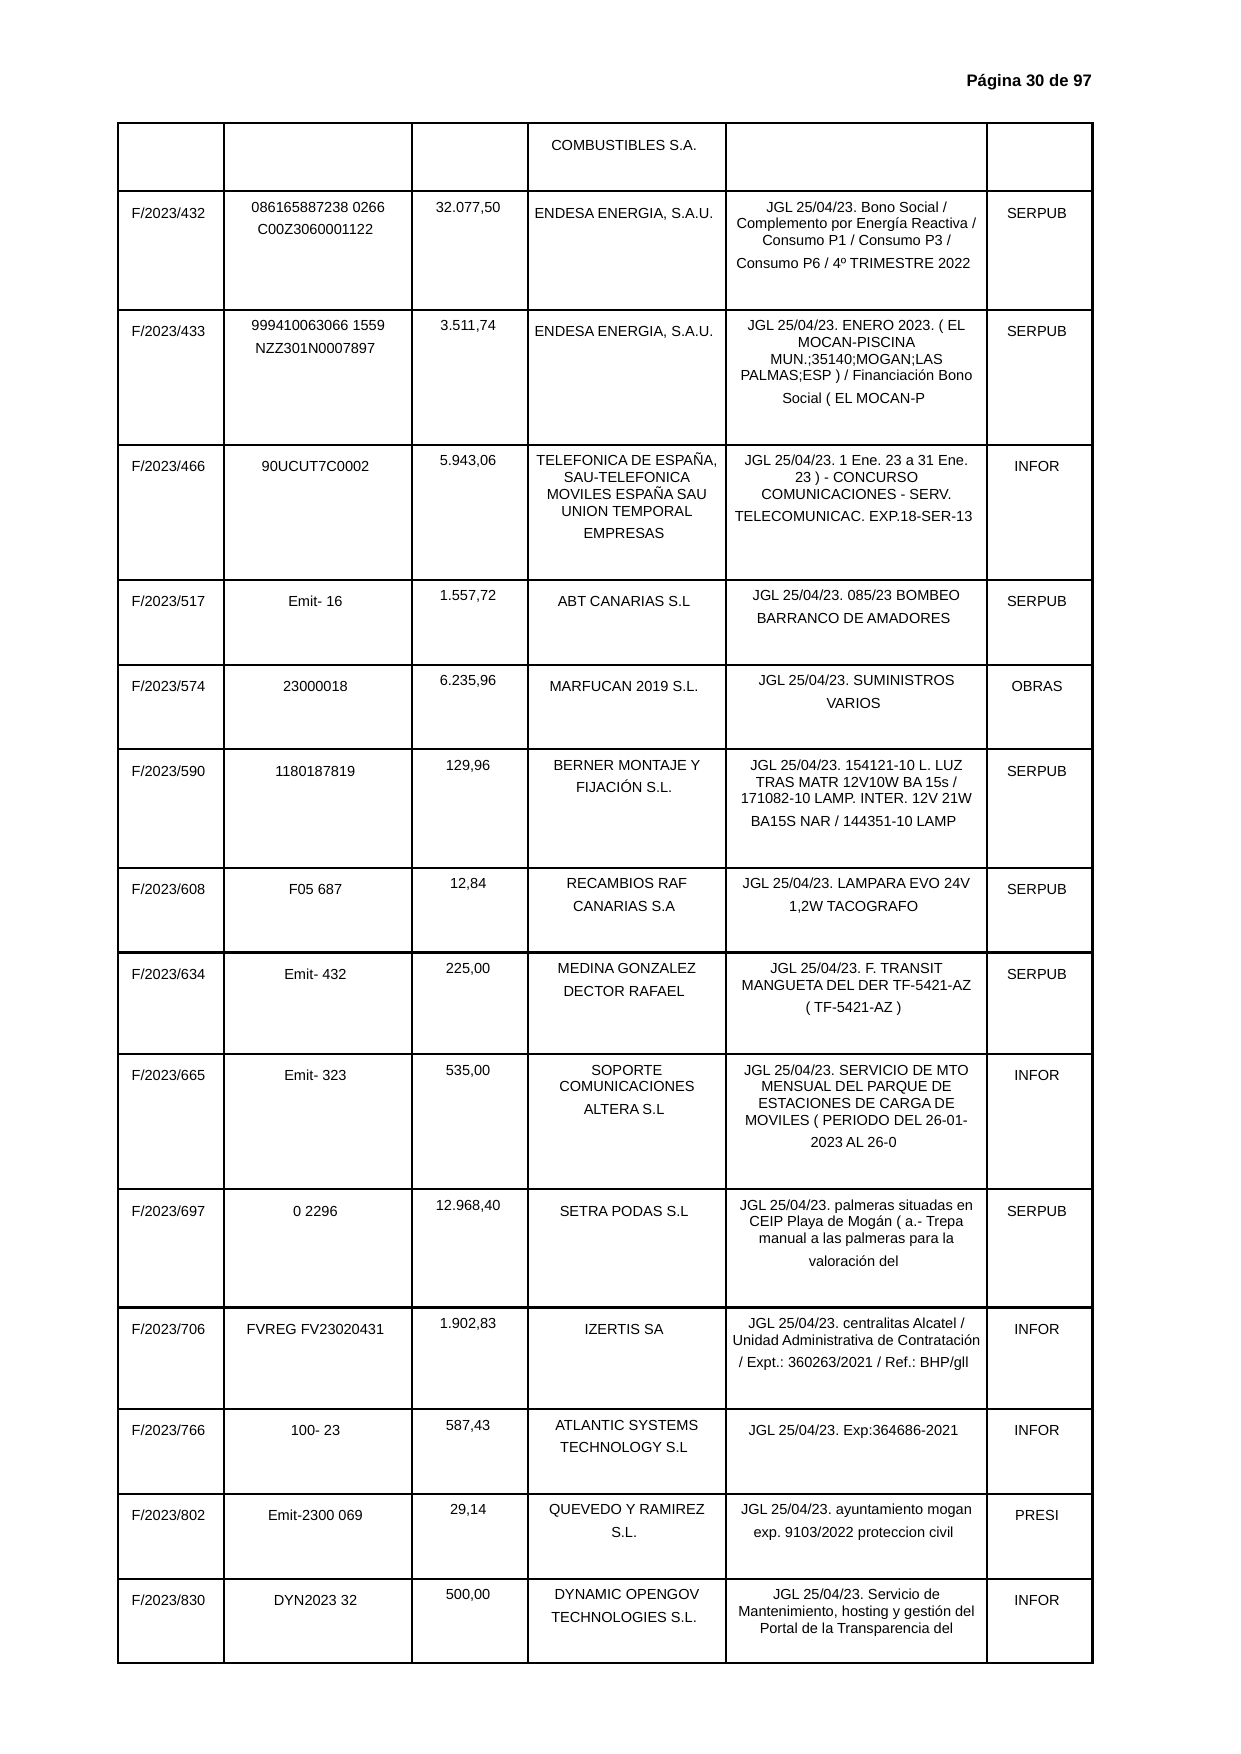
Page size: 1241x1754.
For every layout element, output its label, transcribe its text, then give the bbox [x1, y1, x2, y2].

table_cell JGL 25/04/23. 085/23 BOMBEO BARRANCO DE AMADORES [727, 581, 986, 663]
table_cell JGL 25/04/23. Bono Social / Complemento por Energía Reactiva / Consumo P1 / Consumo P3 / Consumo P6 / 4º TRIMESTRE 2022 [727, 192, 986, 308]
table_cell [988, 124, 1091, 190]
table_cell 0 2296 [225, 1190, 411, 1306]
table_cell F/2023/608 [119, 869, 223, 951]
table_cell SERPUB [988, 750, 1091, 867]
table_cell F/2023/697 [119, 1190, 223, 1306]
table_cell DYN2023 32 [225, 1580, 411, 1662]
table_cell INFOR [988, 446, 1091, 579]
table_cell 1180187819 [225, 750, 411, 867]
table_cell 086165887238 0266 C00Z3060001122 [225, 192, 411, 308]
table_cell PRESI [988, 1495, 1091, 1577]
table_cell TELEFONICA DE ESPAÑA, SAU-TELEFONICA MOVILES ESPAÑA SAU UNION TEMPORAL EMPRESAS [529, 446, 725, 579]
table_cell 129,96 [413, 750, 527, 867]
table_cell [727, 124, 986, 190]
table_cell INFOR [988, 1580, 1091, 1662]
table_cell SERPUB [988, 581, 1091, 663]
table_cell 100- 23 [225, 1410, 411, 1493]
table_cell 587,43 [413, 1410, 527, 1493]
table_cell 3.511,74 [413, 311, 527, 443]
table_cell 32.077,50 [413, 192, 527, 308]
table_cell F/2023/432 [119, 192, 223, 308]
table_cell F/2023/433 [119, 311, 223, 443]
table_cell SERPUB [988, 192, 1091, 308]
table_cell F/2023/590 [119, 750, 223, 867]
table_cell ABT CANARIAS S.L [529, 581, 725, 663]
table_cell SERPUB [988, 954, 1091, 1053]
table_cell SERPUB [988, 869, 1091, 951]
table_cell F/2023/517 [119, 581, 223, 663]
table_cell Emit- 323 [225, 1055, 411, 1188]
table_cell JGL 25/04/23. centralitas Alcatel / Unidad Administrativa de Contratación / Expt.: 360263/2021 / Ref.: BHP/gll [727, 1309, 986, 1408]
table_cell JGL 25/04/23. Exp:364686-2021 [727, 1410, 986, 1493]
table_cell MEDINA GONZALEZ DECTOR RAFAEL [529, 954, 725, 1053]
table_cell JGL 25/04/23. 1 Ene. 23 a 31 Ene. 23 ) - CONCURSO COMUNICACIONES - SERV. TELECOMUNICAC. EXP.18-SER-13 [727, 446, 986, 579]
table_cell F/2023/634 [119, 954, 223, 1053]
table_cell 29,14 [413, 1495, 527, 1577]
table_cell JGL 25/04/23. F. TRANSIT MANGUETA DEL DER TF-5421-AZ ( TF-5421-AZ ) [727, 954, 986, 1053]
table_cell 1.557,72 [413, 581, 527, 663]
table_cell F/2023/466 [119, 446, 223, 579]
table_cell Emit- 432 [225, 954, 411, 1053]
table_cell ENDESA ENERGIA, S.A.U. [529, 311, 725, 443]
table_cell [225, 124, 411, 190]
table_cell F/2023/574 [119, 666, 223, 748]
table_cell 999410063066 1559 NZZ301N0007897 [225, 311, 411, 443]
table_cell 535,00 [413, 1055, 527, 1188]
table_cell 1.902,83 [413, 1309, 527, 1408]
table_cell [413, 124, 527, 190]
table_cell F/2023/766 [119, 1410, 223, 1493]
table_cell JGL 25/04/23. 154121-10 L. LUZ TRAS MATR 12V10W BA 15s / 171082-10 LAMP. INTER. 12V 21W BA15S NAR / 144351-10 LAMP [727, 750, 986, 867]
table_cell INFOR [988, 1055, 1091, 1188]
table_cell Emit- 16 [225, 581, 411, 663]
table_cell FVREG FV23020431 [225, 1309, 411, 1408]
table_cell 90UCUT7C0002 [225, 446, 411, 579]
table_cell 5.943,06 [413, 446, 527, 579]
table_cell IZERTIS SA [529, 1309, 725, 1408]
table_cell 12,84 [413, 869, 527, 951]
table_cell DYNAMIC OPENGOV TECHNOLOGIES S.L. [529, 1580, 725, 1662]
table_cell Emit-2300 069 [225, 1495, 411, 1577]
table_cell F/2023/830 [119, 1580, 223, 1662]
table_cell 500,00 [413, 1580, 527, 1662]
table_cell INFOR [988, 1410, 1091, 1493]
table_cell SERPUB [988, 1190, 1091, 1306]
table_cell RECAMBIOS RAF CANARIAS S.A [529, 869, 725, 951]
table_cell 225,00 [413, 954, 527, 1053]
table_cell F05 687 [225, 869, 411, 951]
table_cell QUEVEDO Y RAMIREZ S.L. [529, 1495, 725, 1577]
table_cell 6.235,96 [413, 666, 527, 748]
table_cell OBRAS [988, 666, 1091, 748]
table_cell JGL 25/04/23. SUMINISTROS VARIOS [727, 666, 986, 748]
table_cell ATLANTIC SYSTEMS TECHNOLOGY S.L [529, 1410, 725, 1493]
table_cell 23000018 [225, 666, 411, 748]
table_cell SERPUB [988, 311, 1091, 443]
table_cell 12.968,40 [413, 1190, 527, 1306]
table_cell SOPORTE COMUNICACIONES ALTERA S.L [529, 1055, 725, 1188]
table_cell JGL 25/04/23. palmeras situadas en CEIP Playa de Mogán ( a.- Trepa manual a las palmeras para la valoración del [727, 1190, 986, 1306]
table_cell JGL 25/04/23. LAMPARA EVO 24V 1,2W TACOGRAFO [727, 869, 986, 951]
table_cell JGL 25/04/23. SERVICIO DE MTO MENSUAL DEL PARQUE DE ESTACIONES DE CARGA DE MOVILES ( PERIODO DEL 26-01-2023 AL 26-0 [727, 1055, 986, 1188]
table_cell F/2023/665 [119, 1055, 223, 1188]
table_cell JGL 25/04/23. ayuntamiento mogan exp. 9103/2022 proteccion civil [727, 1495, 986, 1577]
table_cell [119, 124, 223, 190]
table_cell F/2023/802 [119, 1495, 223, 1577]
table_cell JGL 25/04/23. ENERO 2023. ( EL MOCAN-PISCINA MUN.;35140;MOGAN;LAS PALMAS;ESP ) / Financiación Bono Social ( EL MOCAN-P [727, 311, 986, 443]
table_cell COMBUSTIBLES S.A. [529, 124, 725, 190]
table_cell INFOR [988, 1309, 1091, 1408]
table_cell BERNER MONTAJE Y FIJACIÓN S.L. [529, 750, 725, 867]
table_cell ENDESA ENERGIA, S.A.U. [529, 192, 725, 308]
table_cell SETRA PODAS S.L [529, 1190, 725, 1306]
table_cell JGL 25/04/23. Servicio de Mantenimiento, hosting y gestión del Portal de la Transparencia del [727, 1580, 986, 1662]
table_cell F/2023/706 [119, 1309, 223, 1408]
table_cell MARFUCAN 2019 S.L. [529, 666, 725, 748]
